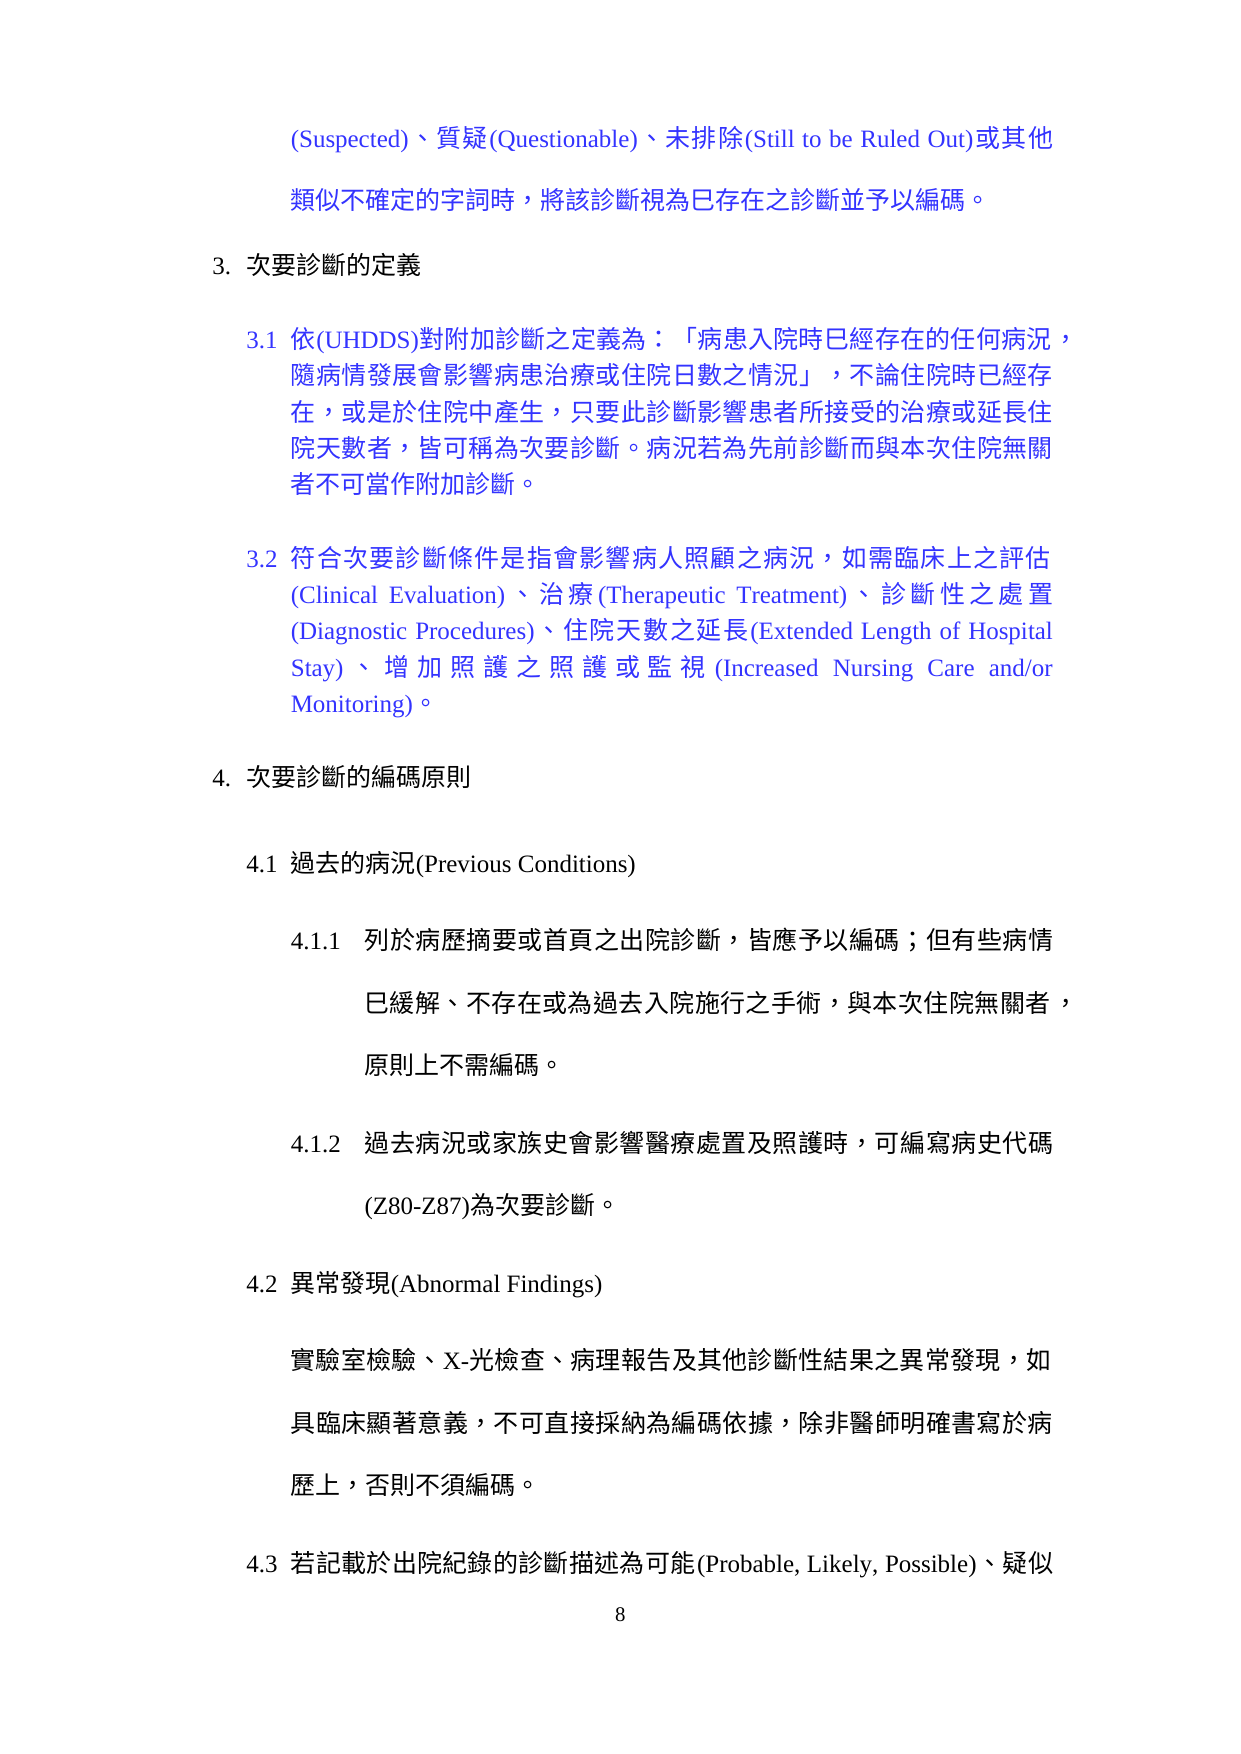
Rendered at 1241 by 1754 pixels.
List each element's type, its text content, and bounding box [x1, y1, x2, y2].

list 依(UHDDS)對附加診斷之定義為：「病患入院時巳經存在的任何病況，隨病情發展會影響病患治療或住院日數之情況」，不論住院時已經存在，或是於住院中產生，只要此診斷影響患者所接受的治療或延長住院天數者，皆可稱為次要診斷。病況若為先前診斷而與本次住院無關者不可當作附加診斷。 [246, 319, 1053, 501]
list 列於病歷摘要或首頁之出院診斷，皆應予以編碼；但有些病情巳緩解、不存在或為過去入院施行之手術，與本次住院無關者，原則上不需編碼。 [291, 897, 1053, 1084]
list 過去病況或家族史會影響醫療處置及照護時，可編寫病史代碼(Z80-Z87)為次要診斷。 [291, 1099, 1053, 1224]
list 異常發現(Abnormal Findings) [246, 1239, 1053, 1302]
list 次要診斷的編碼原則 [212, 757, 1053, 793]
list 次要診斷的定義 [212, 246, 1053, 282]
list 符合次要診斷條件是指會影響病人照顧之病況，如需臨床上之評估(Clinical Evaluation)、治療(Therapeutic Treatment)、診斷性之處置(Diagnostic Procedures)、住院天數之延長(Extended Length of Hospital Stay)、增加照護之照護或監視(Increased Nursing Care and/or Monitoring)。 [246, 538, 1053, 719]
list 過去的病況(Previous Conditions) [246, 819, 1053, 882]
text 實驗室檢驗、X-光檢查、病理報告及其他診斷性結果之異常發現，如具臨床顯著意義，不可直接採納為編碼依據，除非醫師明確書寫於病歷上，否則不須編碼。 [290, 1317, 1053, 1504]
list (Suspected)、質疑(Questionable)、未排除(Still to be Ruled Out)或其他類似不確定的字詞時，將該診斷視為巳存在之診斷並予以編碼。 [246, 94, 1053, 219]
list 若記載於出院紀錄的診斷描述為可能(Probable, Likely, Possible)、疑似 [246, 1519, 1053, 1582]
